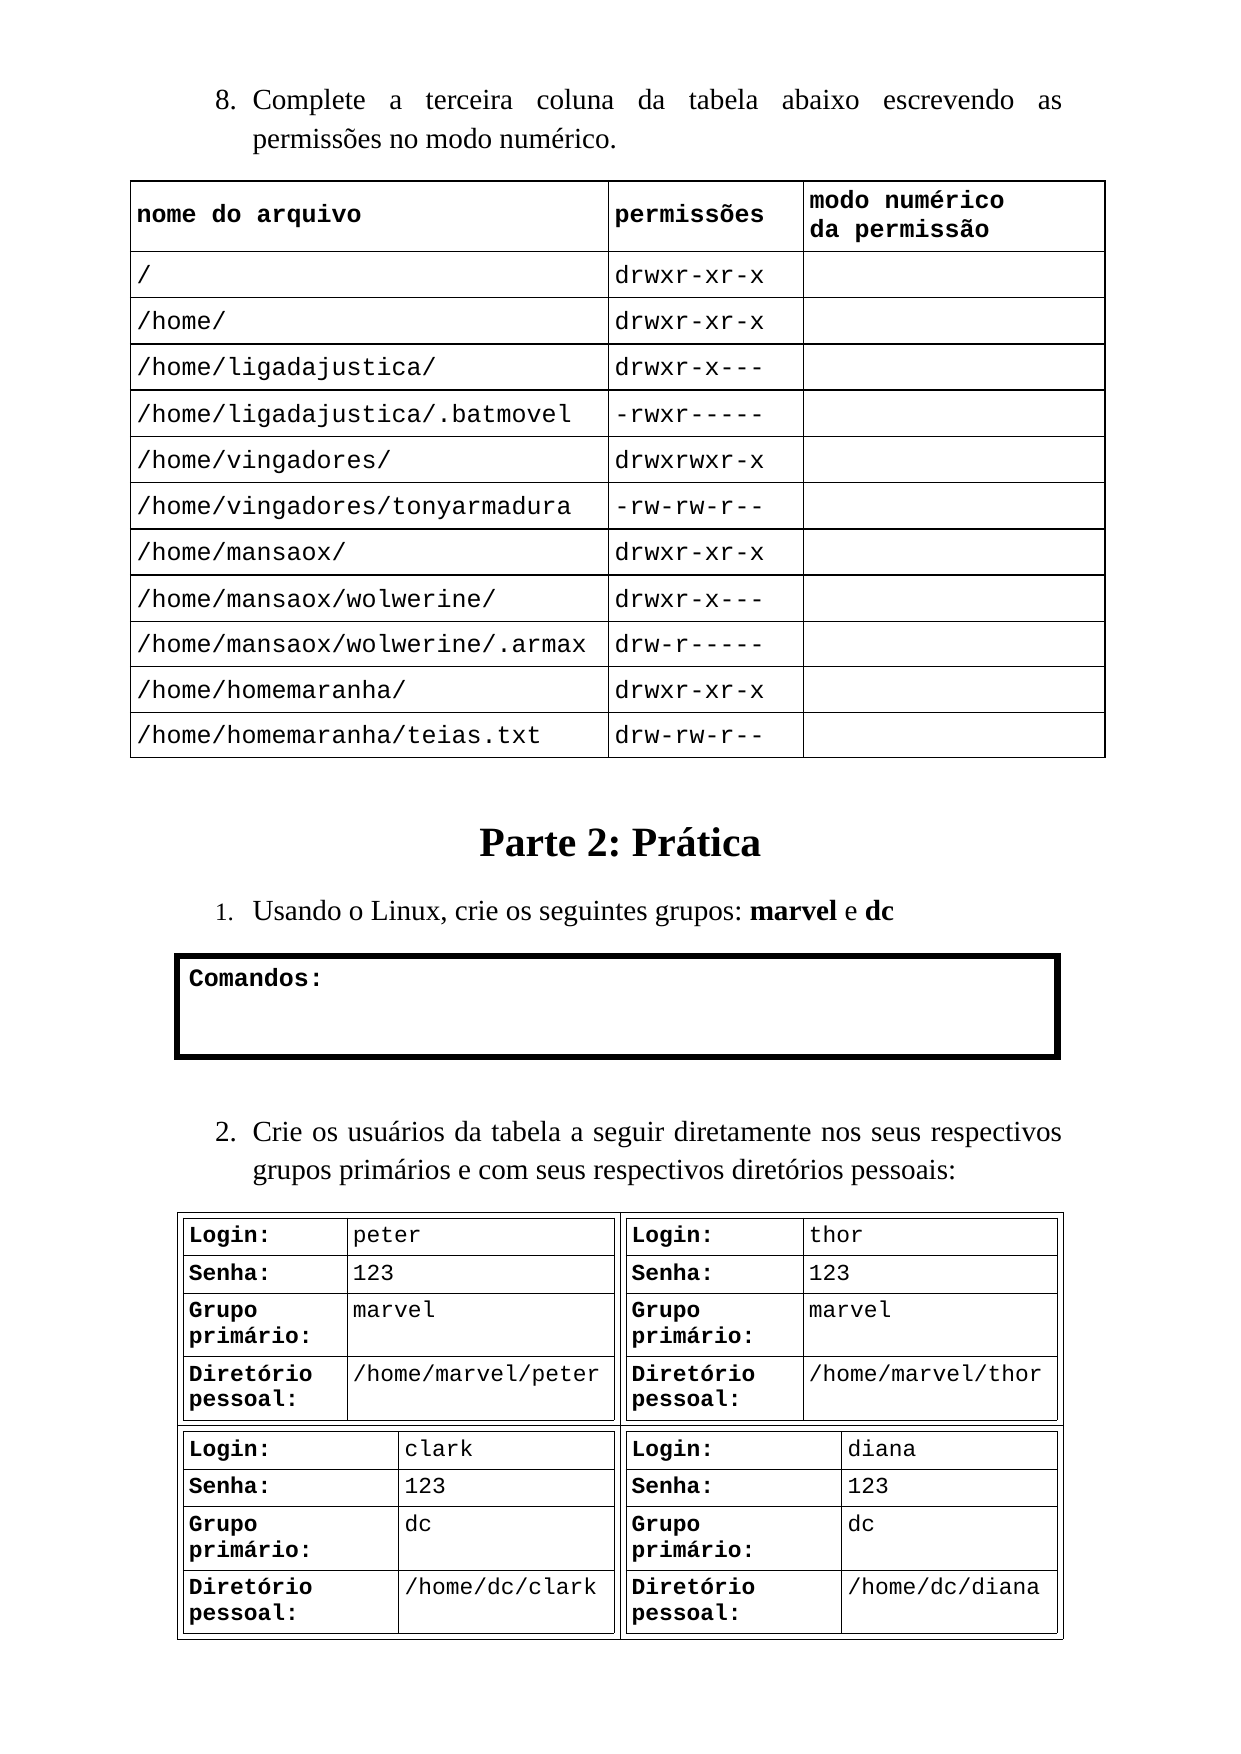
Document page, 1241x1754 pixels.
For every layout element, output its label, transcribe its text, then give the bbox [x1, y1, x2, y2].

table_cell drwxrwxr-x [609, 437, 803, 482]
table_header peter [348, 1219, 614, 1255]
table_cell [804, 530, 1104, 574]
table_cell [804, 345, 1104, 389]
table_cell [804, 252, 1104, 297]
table_cell drwxr-xr-x [609, 252, 803, 297]
table_cell /home/homemaranha/teias.txt [131, 713, 608, 757]
table_cell /home/dc/diana [842, 1571, 1057, 1633]
table_cell 123 [399, 1470, 614, 1506]
table_cell Grupo primário: [184, 1294, 347, 1356]
table_cell Grupo primário: [627, 1507, 841, 1570]
table_header permissões [609, 182, 803, 251]
table_header [621, 1213, 1063, 1425]
table_cell Senha: [627, 1256, 803, 1293]
table_cell drwxr-xr-x [609, 667, 803, 712]
table_cell Diretório pessoal: [627, 1357, 803, 1419]
table_cell /home/ [131, 298, 608, 343]
table_cell Grupo primário: [627, 1294, 803, 1356]
table_cell [804, 667, 1104, 712]
table_header diana [842, 1432, 1057, 1469]
text Parte 2: Prática [177, 818, 1063, 866]
table_cell 123 [804, 1256, 1057, 1293]
table_header nome do arquivo [131, 182, 608, 251]
table_cell /home/vingadores/tonyarmadura [131, 483, 608, 528]
table_cell drwxr-x--- [609, 576, 803, 621]
table_cell /home/mansaox/wolwerine/ [131, 576, 608, 621]
table_header thor [804, 1219, 1057, 1255]
table_cell /home/dc/clark [399, 1571, 614, 1633]
table_cell /home/mansaox/wolwerine/.armax [131, 622, 608, 666]
table_cell Grupo primário: [184, 1507, 398, 1570]
list Usando o Linux, crie os seguintes grupos: marvel e dc [215, 893, 1063, 927]
list Crie os usuários da tabela a seguir diretamente nos seus respectivos grupos primários e com seus respectivos diretórios pessoais: [215, 1114, 1063, 1186]
table_cell 123 [842, 1470, 1057, 1506]
table_cell dc [399, 1507, 614, 1570]
table_cell [804, 622, 1104, 666]
table_header Login: [627, 1219, 803, 1255]
table_cell [804, 437, 1104, 482]
table_header clark [399, 1432, 614, 1469]
table_cell Senha: [184, 1256, 347, 1293]
table_cell dc [842, 1507, 1057, 1570]
table_cell 123 [348, 1256, 614, 1293]
table_cell drwxr-xr-x [609, 298, 803, 343]
table_header Login: [184, 1219, 347, 1255]
table_header Login: [184, 1432, 398, 1469]
table_cell /home/mansaox/ [131, 530, 608, 574]
table_cell [621, 1426, 1063, 1639]
list Complete a terceira coluna da tabela abaixo escrevendo as permissões no modo numérico. [215, 82, 1063, 154]
table_cell Diretório pessoal: [627, 1571, 841, 1633]
table_cell /home/homemaranha/ [131, 667, 608, 712]
table_cell [178, 1426, 620, 1639]
table_cell Diretório pessoal: [184, 1357, 347, 1419]
table_cell /home/marvel/thor [804, 1357, 1057, 1419]
table_cell [804, 713, 1104, 757]
table_cell -rwxr----- [609, 391, 803, 436]
table_cell / [131, 252, 608, 297]
table_cell /home/marvel/peter [348, 1357, 614, 1419]
table_cell /home/ligadajustica/.batmovel [131, 391, 608, 436]
table_cell marvel [804, 1294, 1057, 1356]
table_cell /home/ligadajustica/ [131, 345, 608, 389]
table_cell [804, 483, 1104, 528]
table_cell /home/vingadores/ [131, 437, 608, 482]
table_cell -rw-rw-r-- [609, 483, 803, 528]
table_cell Senha: [627, 1470, 841, 1506]
table_cell [804, 391, 1104, 436]
table_header modo numérico da permissão [804, 182, 1104, 251]
table_cell Senha: [184, 1470, 398, 1506]
table_cell Diretório pessoal: [184, 1571, 398, 1633]
table_header Login: [627, 1432, 841, 1469]
table_cell [804, 298, 1104, 343]
table_cell marvel [348, 1294, 614, 1356]
table_header Comandos: [180, 959, 1054, 1054]
table_cell drw-rw-r-- [609, 713, 803, 757]
table_cell drwxr-x--- [609, 345, 803, 389]
table_header [178, 1213, 620, 1425]
table_cell drw-r----- [609, 622, 803, 666]
table_cell [804, 576, 1104, 621]
table_cell drwxr-xr-x [609, 530, 803, 574]
